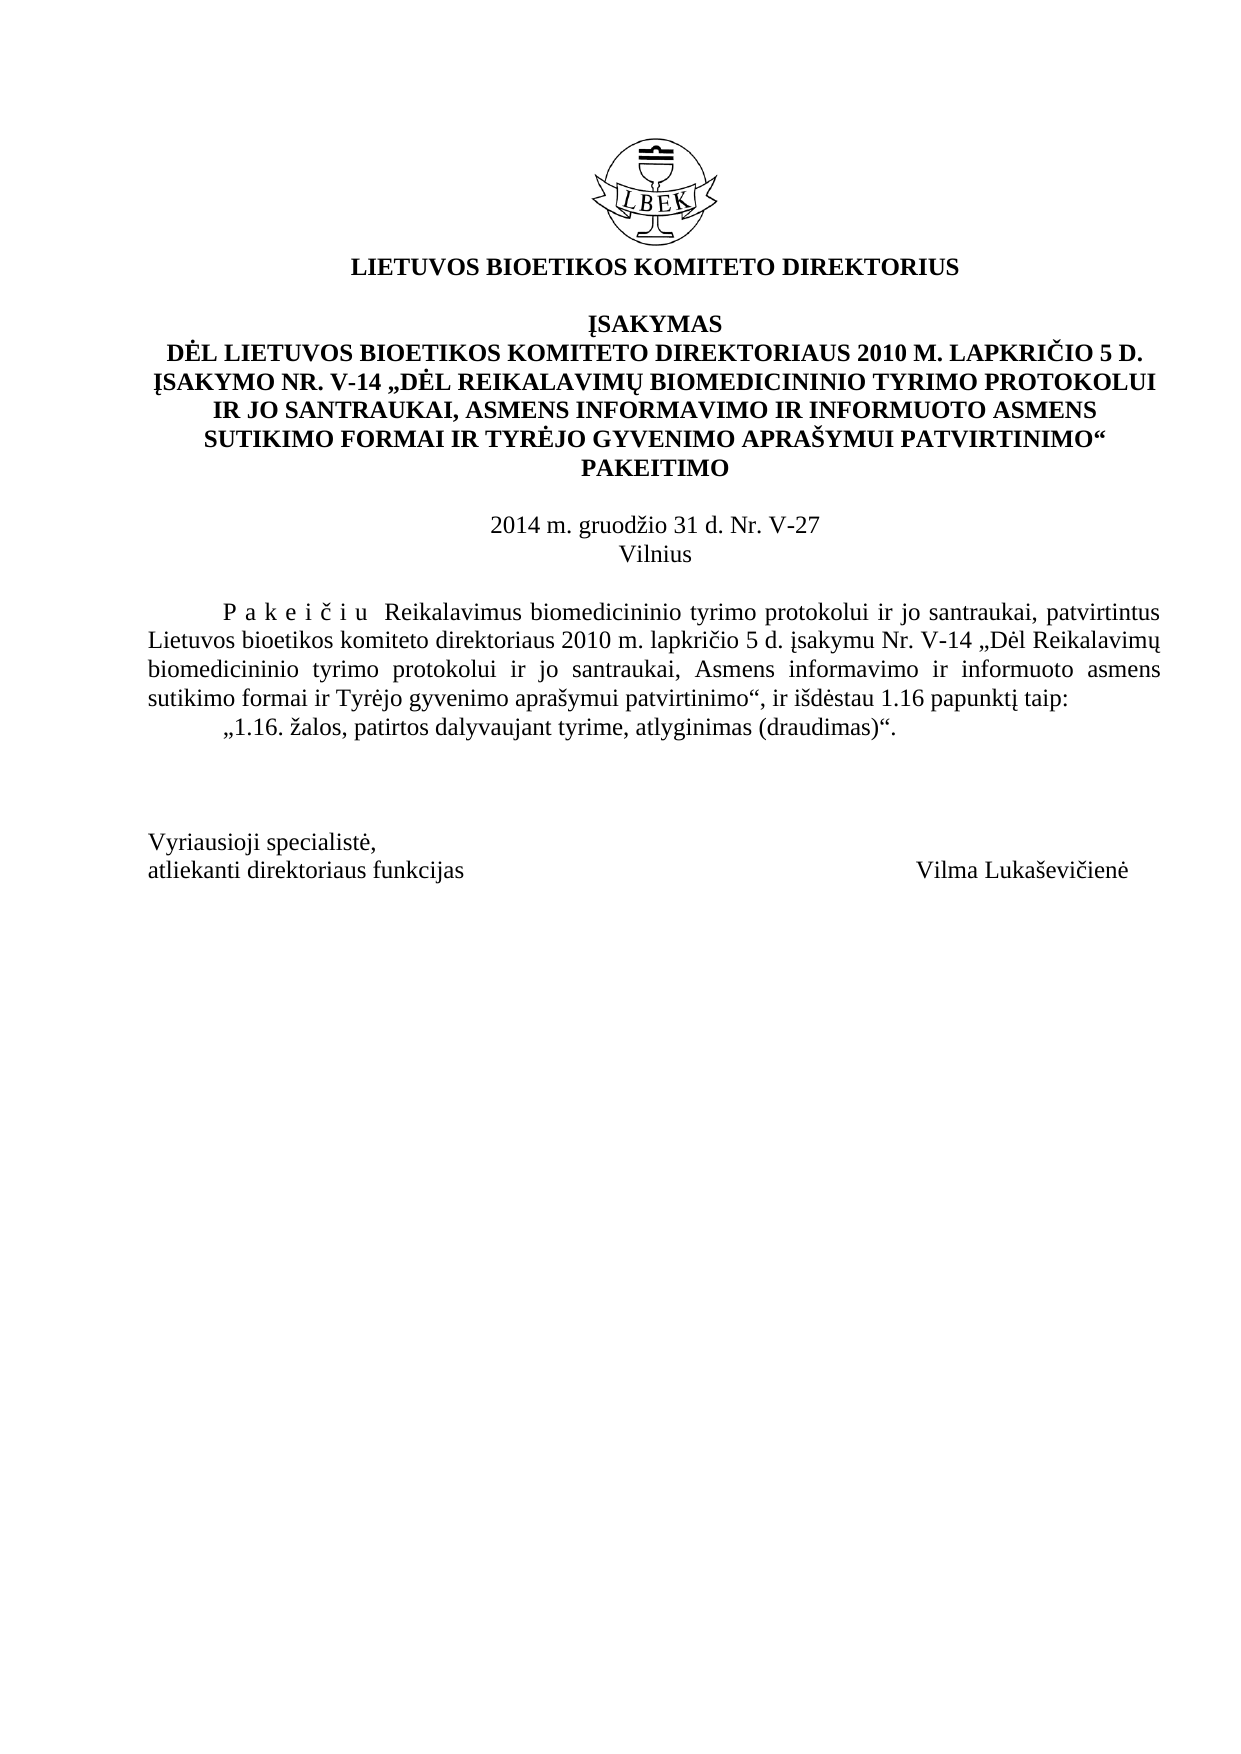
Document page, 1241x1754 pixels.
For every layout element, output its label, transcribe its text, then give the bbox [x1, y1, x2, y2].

text ĮSAKYMAS [148, 309, 1162, 338]
text Vilnius [148, 539, 1162, 568]
text 2014 m. gruodžio 31 d. Nr. V-27 [148, 510, 1162, 539]
text P a k e i č i u Reikalavimus biomedicininio tyrimo protokolui ir jo santraukai, patvirtintus Lietuvos bioetikos komiteto direktoriaus 2010 m. lapkričio 5 d. įsakymu Nr. V-14 „Dėl Reikalavimų biomedicininio tyrimo protokolui ir jo santraukai, Asmens informavimo ir informuoto asmens sutikimo formai ir Tyrėjo gyvenimo aprašymui patvirtinimo“, ir išdėstau 1.16 papunktį taip: [148, 597, 1162, 712]
text LIETUVOS BIOETIKOS KOMITETO DIREKTORIUS [148, 252, 1162, 280]
text „1.16. žalos, patirtos dalyvaujant tyrime, atlyginimas (draudimas)“. [148, 712, 1162, 740]
text atliekanti direktoriaus funkcijas Vilma Lukaševičienė [148, 855, 1162, 884]
text DĖL LIETUVOS BIOETIKOS KOMITETO DIREKTORIAUS 2010 M. LAPKRIČIO 5 D. ĮSAKYMO NR. V-14 „DĖL REIKALAVIMŲ BIOMEDICININIO TYRIMO PROTOKOLUI IR JO SANTRAUKAI, ASMENS INFORMAVIMO IR INFORMUOTO ASMENS SUTIKIMO FORMAI IR TYRĖJO GYVENIMO APRAŠYMUI PATVIRTINIMO“ PAKEITIMO [148, 338, 1162, 482]
text Vyriausioji specialistė, [148, 827, 1162, 855]
